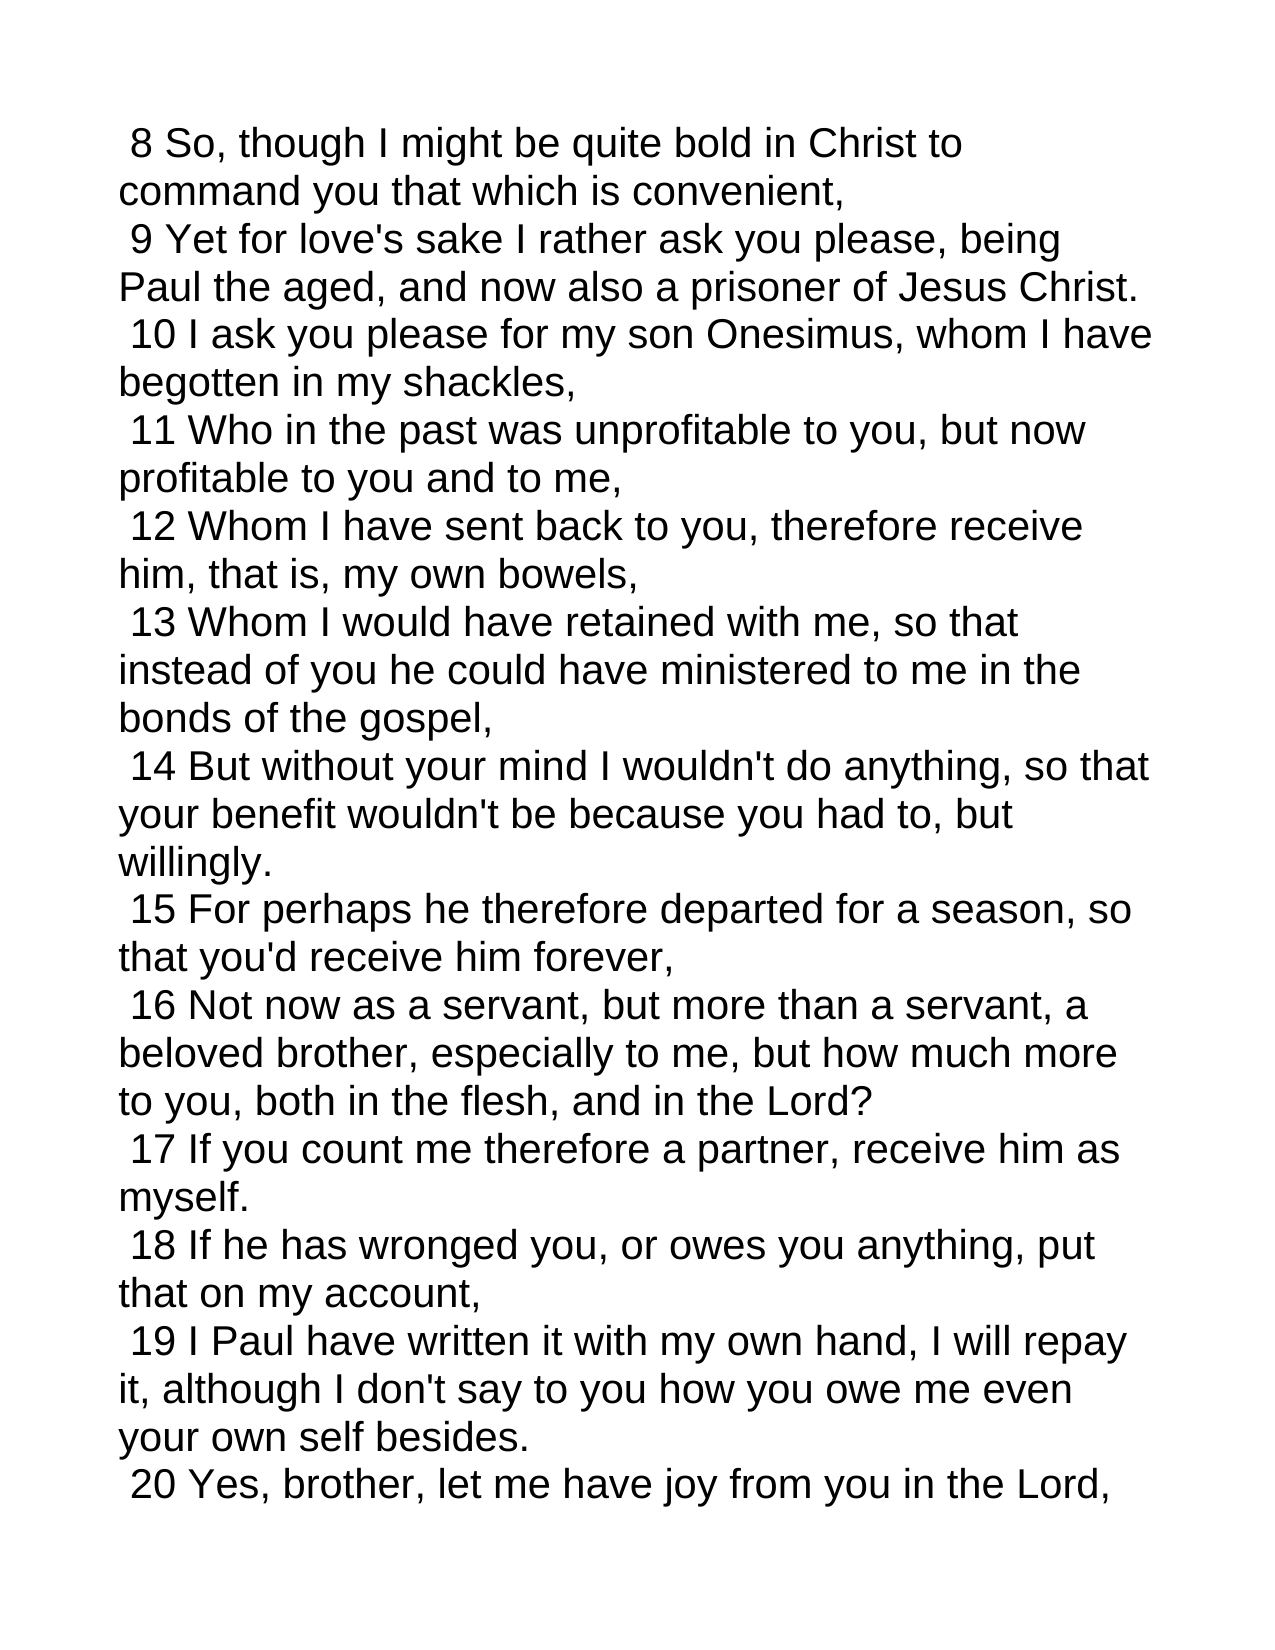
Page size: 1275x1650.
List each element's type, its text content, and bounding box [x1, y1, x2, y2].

text 13 Whom I would have retained with me, so that instead of you he could have ministered to me in the bonds of the gospel, [118, 597, 1157, 741]
text 18 If he has wronged you, or owes you anything, put that on my account, [118, 1220, 1157, 1316]
text 11 Who in the past was unprofitable to you, but now profitable to you and to me, [118, 406, 1157, 501]
text 12 Whom I have sent back to you, therefore receive him, that is, my own bowels, [118, 501, 1157, 597]
text 15 For perhaps he therefore departed for a season, so that you'd receive him forever, [118, 885, 1157, 981]
text 20 Yes, brother, let me have joy from you in the Lord, [118, 1460, 1157, 1508]
text 17 If you count me therefore a partner, receive him as myself. [118, 1124, 1157, 1220]
text 10 I ask you please for my son Onesimus, whom I have begotten in my shackles, [118, 310, 1157, 406]
text 19 I Paul have written it with my own hand, I will repay it, although I don't say to you how you owe me even your own self besides. [118, 1316, 1157, 1460]
text 8 So, though I might be quite bold in Christ to command you that which is convenient, [118, 118, 1157, 214]
text 16 Not now as a servant, but more than a servant, a beloved brother, especially to me, but how much more to you, both in the flesh, and in the Lord? [118, 981, 1157, 1124]
text 14 But without your mind I wouldn't do anything, so that your benefit wouldn't be because you had to, but willingly. [118, 741, 1157, 885]
text 9 Yet for love's sake I rather ask you please, being Paul the aged, and now also a prisoner of Jesus Christ. [118, 214, 1157, 310]
